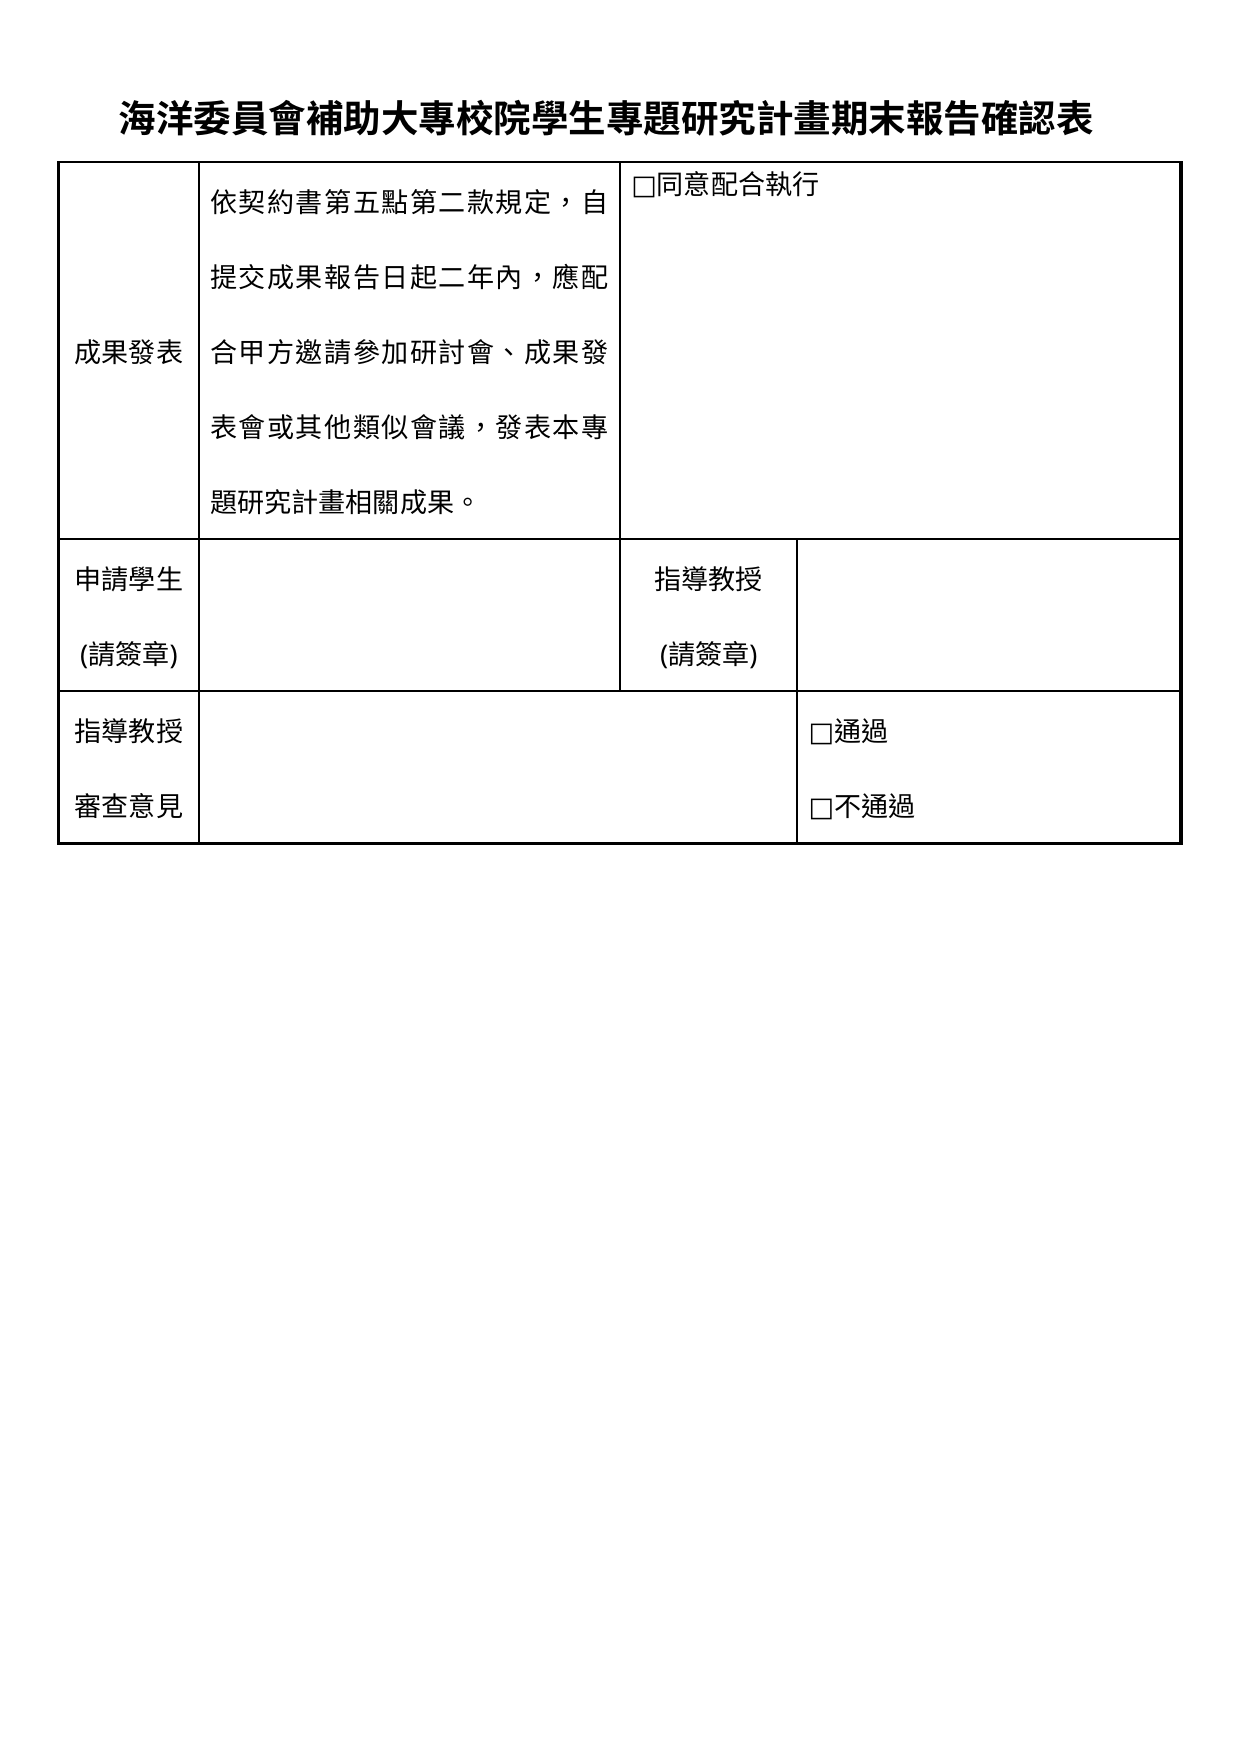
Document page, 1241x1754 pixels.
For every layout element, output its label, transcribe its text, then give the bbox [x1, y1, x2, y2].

table_cell [200, 692, 796, 842]
table_cell 指導教授 審查意見 [60, 692, 198, 842]
table_cell 申請學生 (請簽章) [60, 540, 198, 690]
table_cell 依契約書第五點第二款規定，自提交成果報告日起二年內，應配合甲方邀請參加研討會、成果發表會或其他類似會議，發表本專題研究計畫相關成果。 [200, 163, 619, 538]
table_cell 成果發表 [60, 163, 198, 538]
table_cell 指導教授 (請簽章) [621, 540, 796, 690]
table_cell □同意配合執行 [621, 163, 1179, 538]
table_cell [798, 540, 1179, 690]
table_cell □通過 □不通過 [798, 692, 1179, 842]
table_cell [200, 540, 619, 690]
